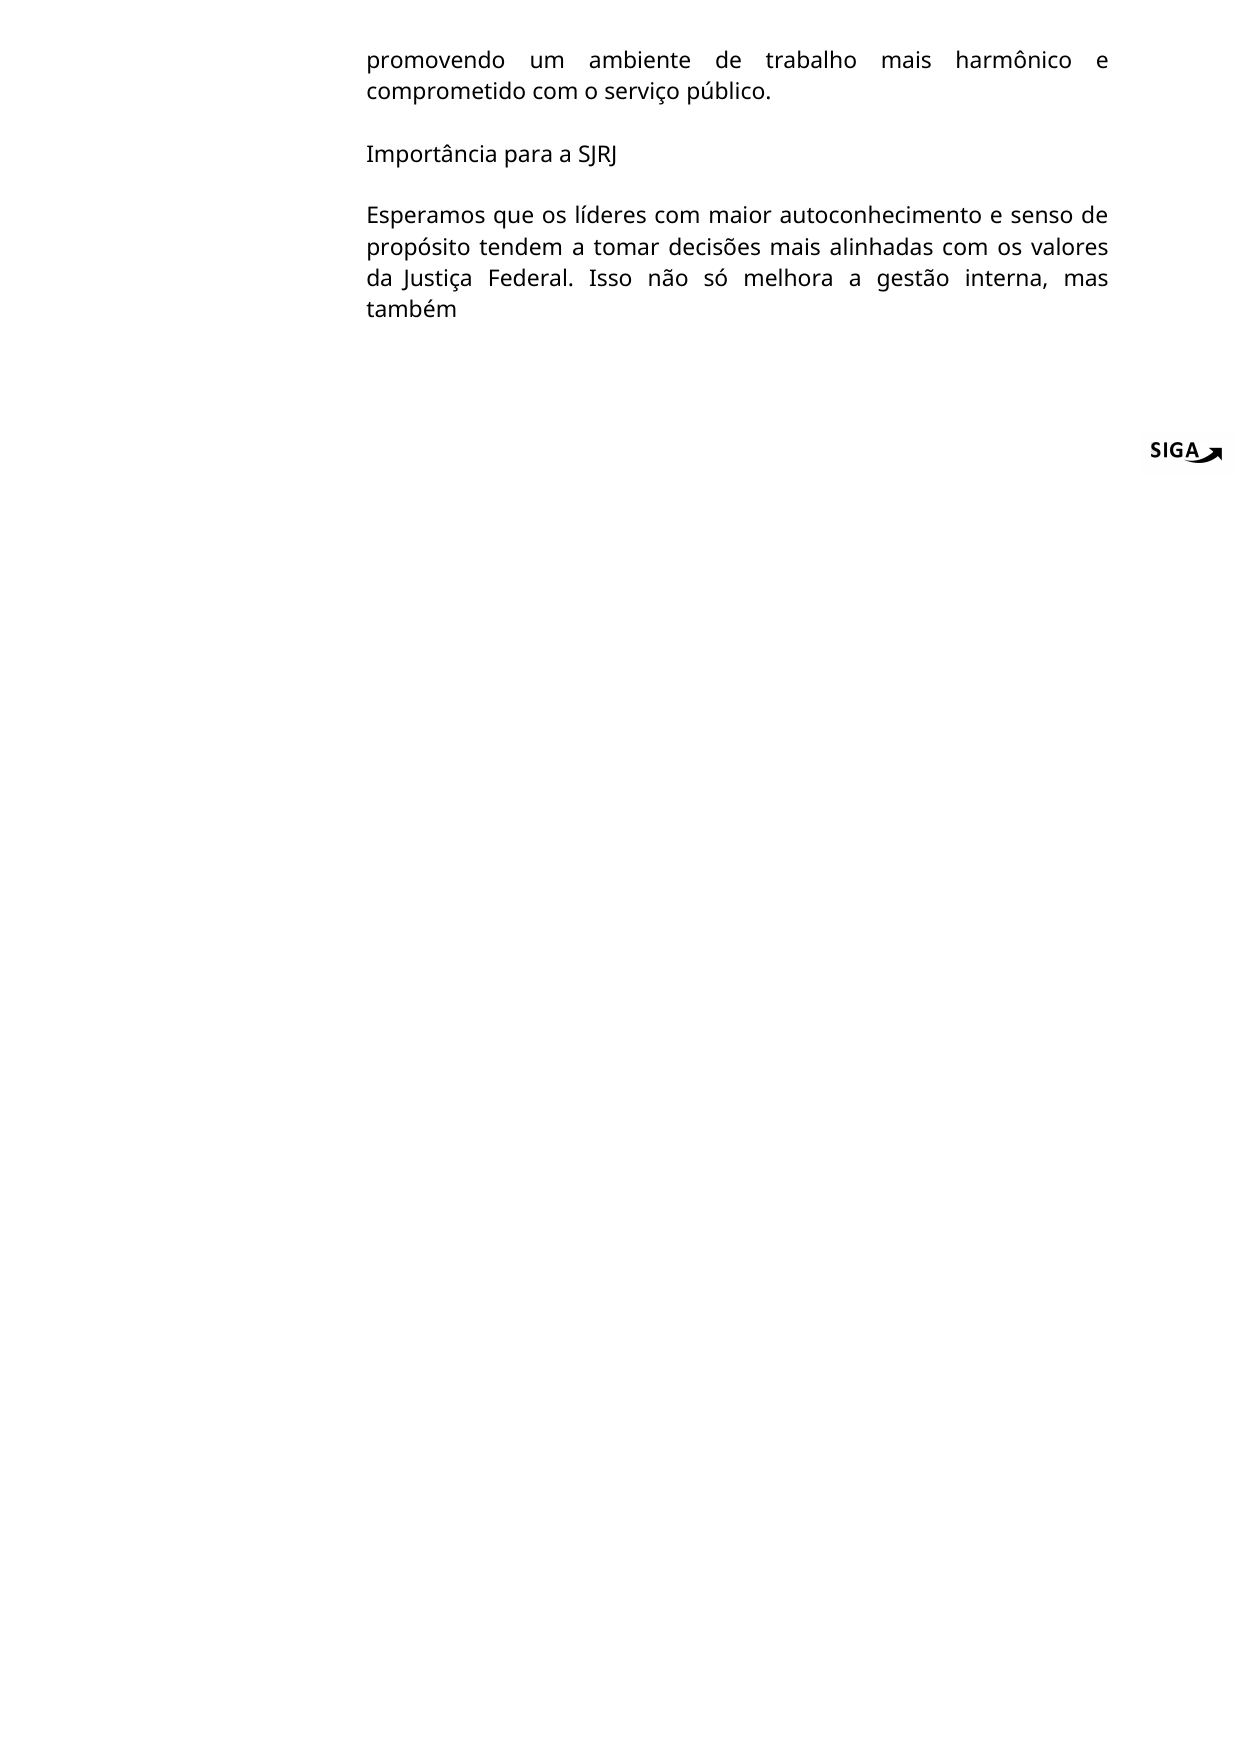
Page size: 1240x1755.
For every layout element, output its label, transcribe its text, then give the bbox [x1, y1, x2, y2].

text Importância para a SJRJ [366, 137, 1239, 169]
text O objetivo do workshop é fortalecer a capacidade dos líderes de se conectarem profundamente com seus valores e propósitos. Isso resulta em uma liderança mais consciente, alinhada com os objetivos institucionais e capaz de inspirar suas equipes, promovendo um ambiente de trabalho mais harmônico e comprometido com o serviço público. [366, 44, 1109, 106]
text Esperamos que os líderes com maior autoconhecimento e senso de propósito tendem a tomar decisões mais alinhadas com os valores da Justiça Federal. Isso não só melhora a gestão interna, mas também [366, 199, 1109, 324]
